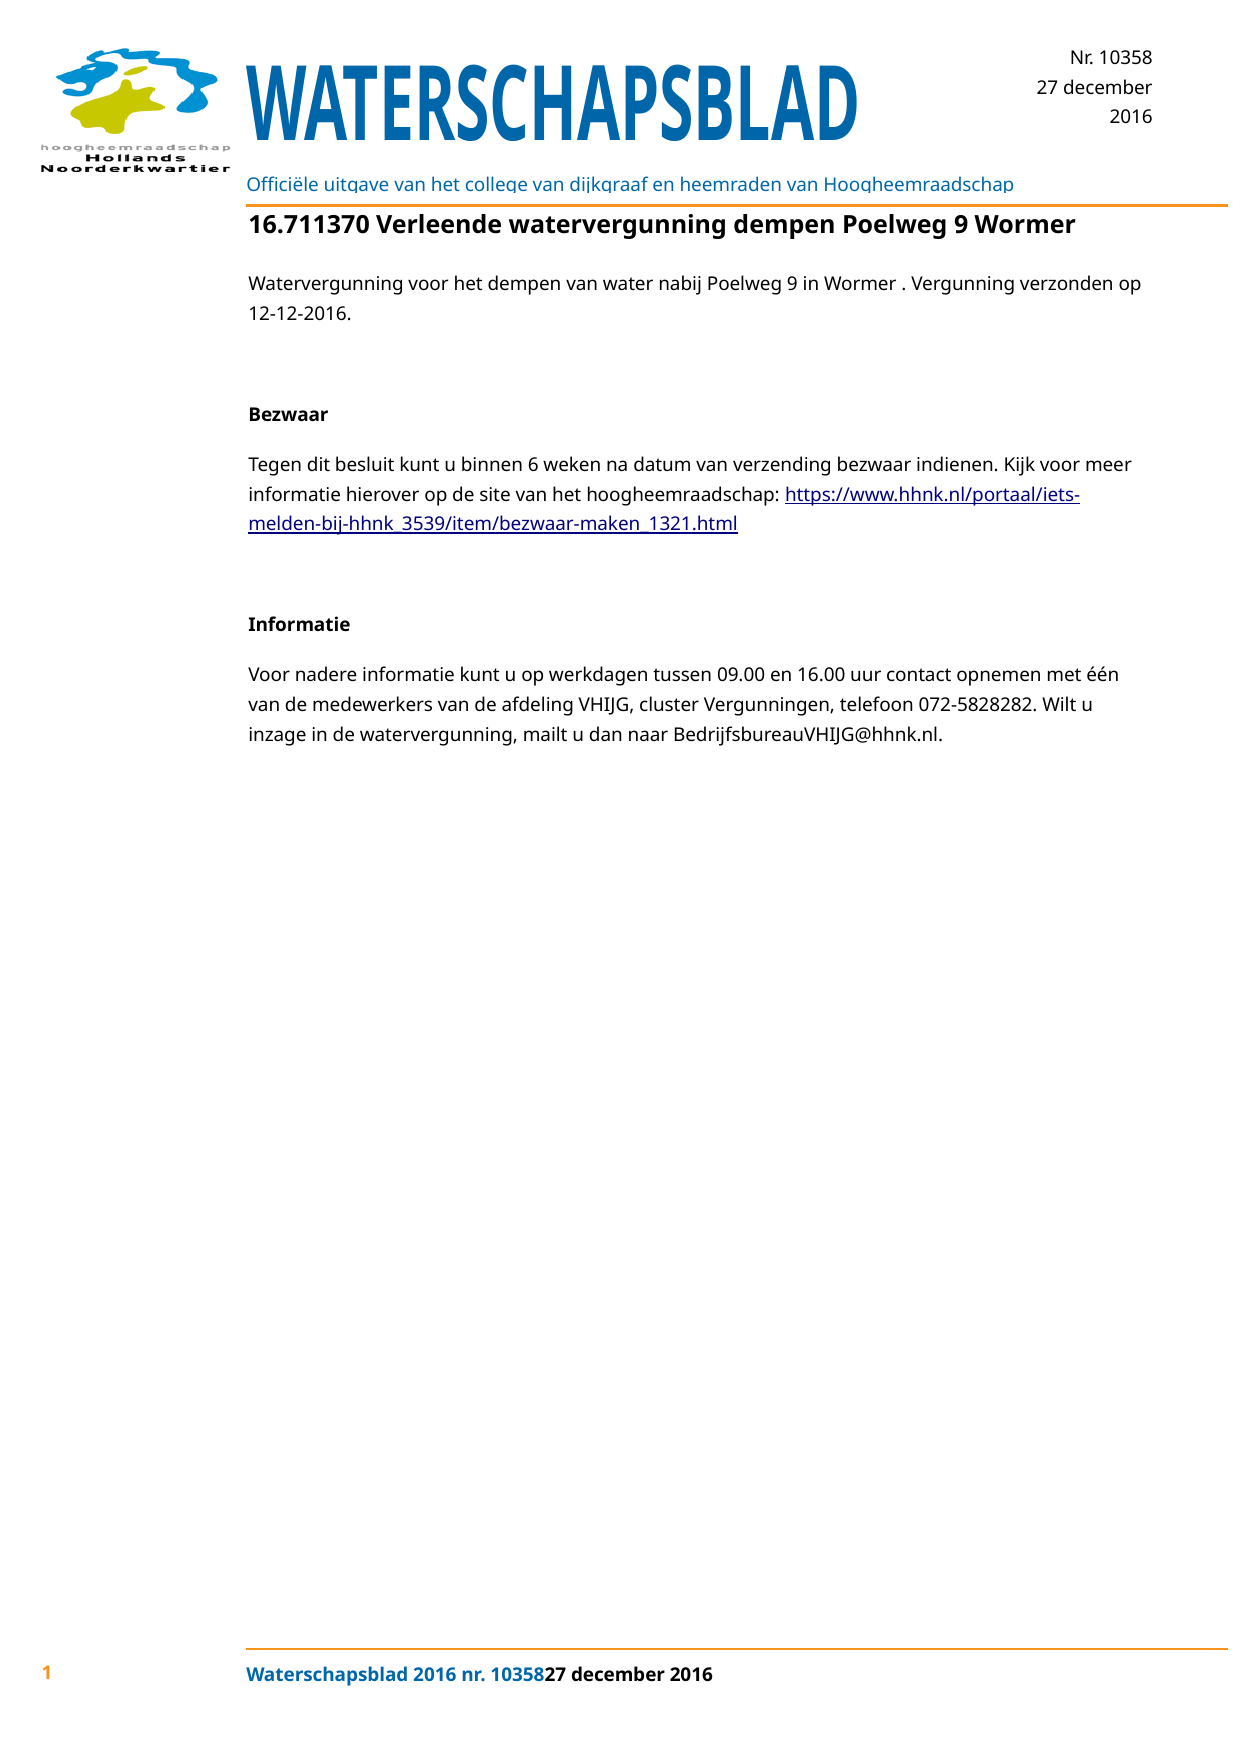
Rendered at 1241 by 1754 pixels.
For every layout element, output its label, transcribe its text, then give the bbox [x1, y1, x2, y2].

text Bezwaar [248, 401, 1152, 426]
text Informatie [248, 611, 1152, 637]
picture [41, 47, 231, 172]
text Voor nadere informatie kunt u op werkdagen tussen 09.00 en 16.00 uur contact opnemen met één van de medewerkers van de afdeling VHIJG, cluster Vergunningen, telefoon 072-5828282. Wilt u inzage in de watervergunning, mailt u dan naar BedrijfsbureauVHIJG@hhnk.nl. [248, 662, 1152, 746]
text Tegen dit besluit kunt u binnen 6 weken na datum van verzending bezwaar indienen. Kijk voor meer informatie hierover op de site van het hoogheemraadschap: https://www.hhnk.nl/portaal/iets-melden-bij-hhnk_3539/item/bezwaar-maken_1321.html [248, 451, 1152, 536]
text 16.711370 Verleende watervergunning dempen Poelweg 9 Wormer [248, 207, 1152, 241]
text Watervergunning voor het dempen van water nabij Poelweg 9 in Wormer . Vergunning verzonden op 12-12-2016. [248, 270, 1152, 326]
